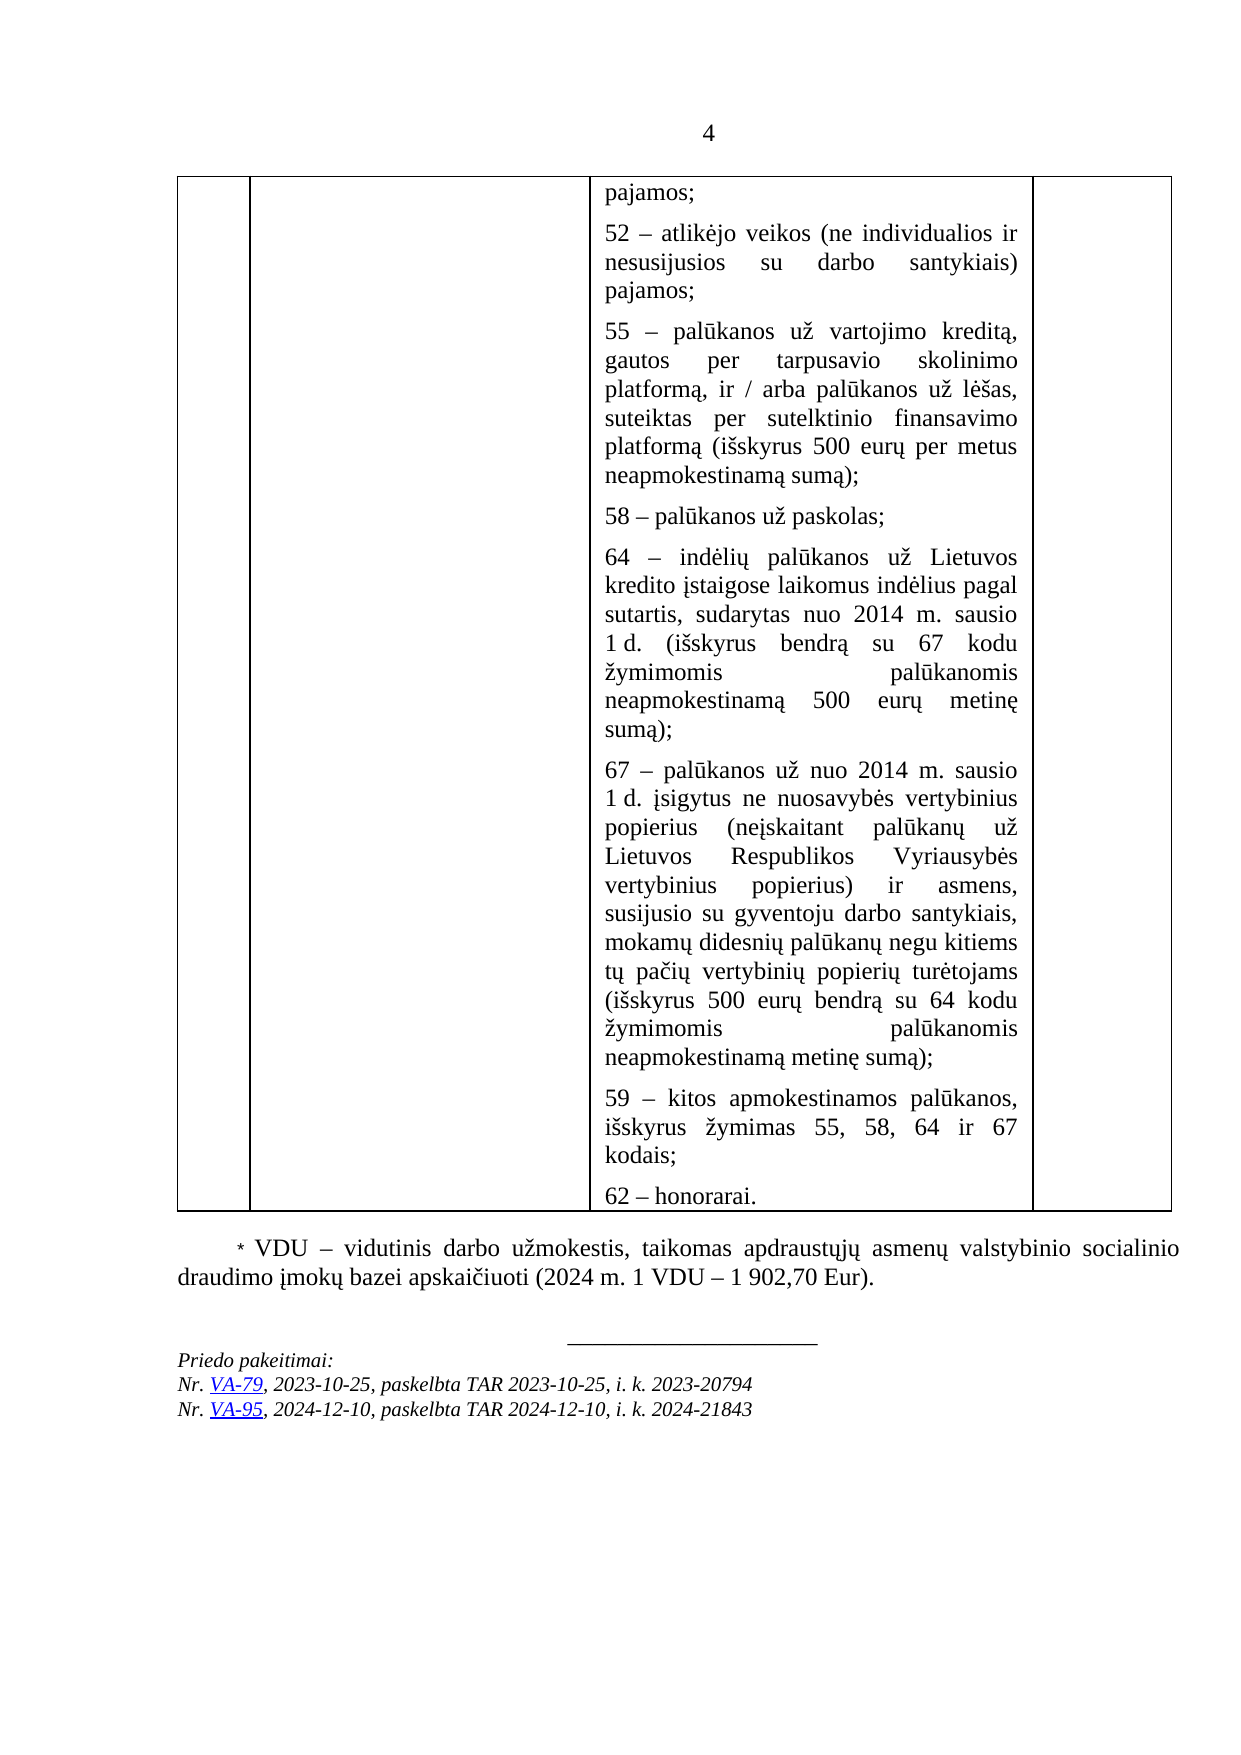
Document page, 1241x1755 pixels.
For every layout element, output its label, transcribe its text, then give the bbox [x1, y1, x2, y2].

text ____________________ [177, 1319, 1207, 1348]
text * VDU – vidutinis darbo užmokestis, taikomas apdraustųjų asmenų valstybinio socialinio draudimo įmokų bazei apskaičiuoti (2024 m. 1 VDU – 1 902,70 Eur). [177, 1233, 1181, 1291]
table_cell pajamos; 52 – atlikėjo veikos (ne individualios ir nesusijusios su darbo santykiais) pajamos; 55 – palūkanos už vartojimo kreditą, gautos per tarpusavio skolinimo platformą, ir / arba palūkanos už lėšas, suteiktas per sutelktinio finansavimo platformą (išskyrus 500 eurų per metus neapmokestinamą sumą); 58 – palūkanos už paskolas; 64 – indėlių palūkanos už Lietuvos kredito įstaigose laikomus indėlius pagal sutartis, sudarytas nuo 2014 m. sausio 1 d. (išskyrus bendrą su 67 kodu žymimomis palūkanomis neapmokestinamą 500 eurų metinę sumą); 67 – palūkanos už nuo 2014 m. sausio 1 d. įsigytus ne nuosavybės vertybinius popierius (neįskaitant palūkanų už Lietuvos Respublikos Vyriausybės vertybinius popierius) ir asmens, susijusio su gyventoju darbo santykiais, mokamų didesnių palūkanų negu kitiems tų pačių vertybinių popierių turėtojams (išskyrus 500 eurų bendrą su 64 kodu žymimomis palūkanomis neapmokestinamą metinę sumą); 59 – kitos apmokestinamos palūkanos, išskyrus žymimas 55, 58, 64 ir 67 kodais; 62 – honorarai. [591, 177, 1032, 1210]
table_cell [178, 177, 249, 1210]
table_cell [1034, 177, 1171, 1210]
table_cell [251, 177, 589, 1210]
text Nr. VA-79, 2023-10-25, paskelbta TAR 2023-10-25, i. k. 2023-20794 [177, 1372, 1181, 1396]
text Nr. VA-95, 2024-12-10, paskelbta TAR 2024-12-10, i. k. 2024-21843 [177, 1396, 1181, 1421]
text Priedo pakeitimai: [177, 1348, 1181, 1372]
